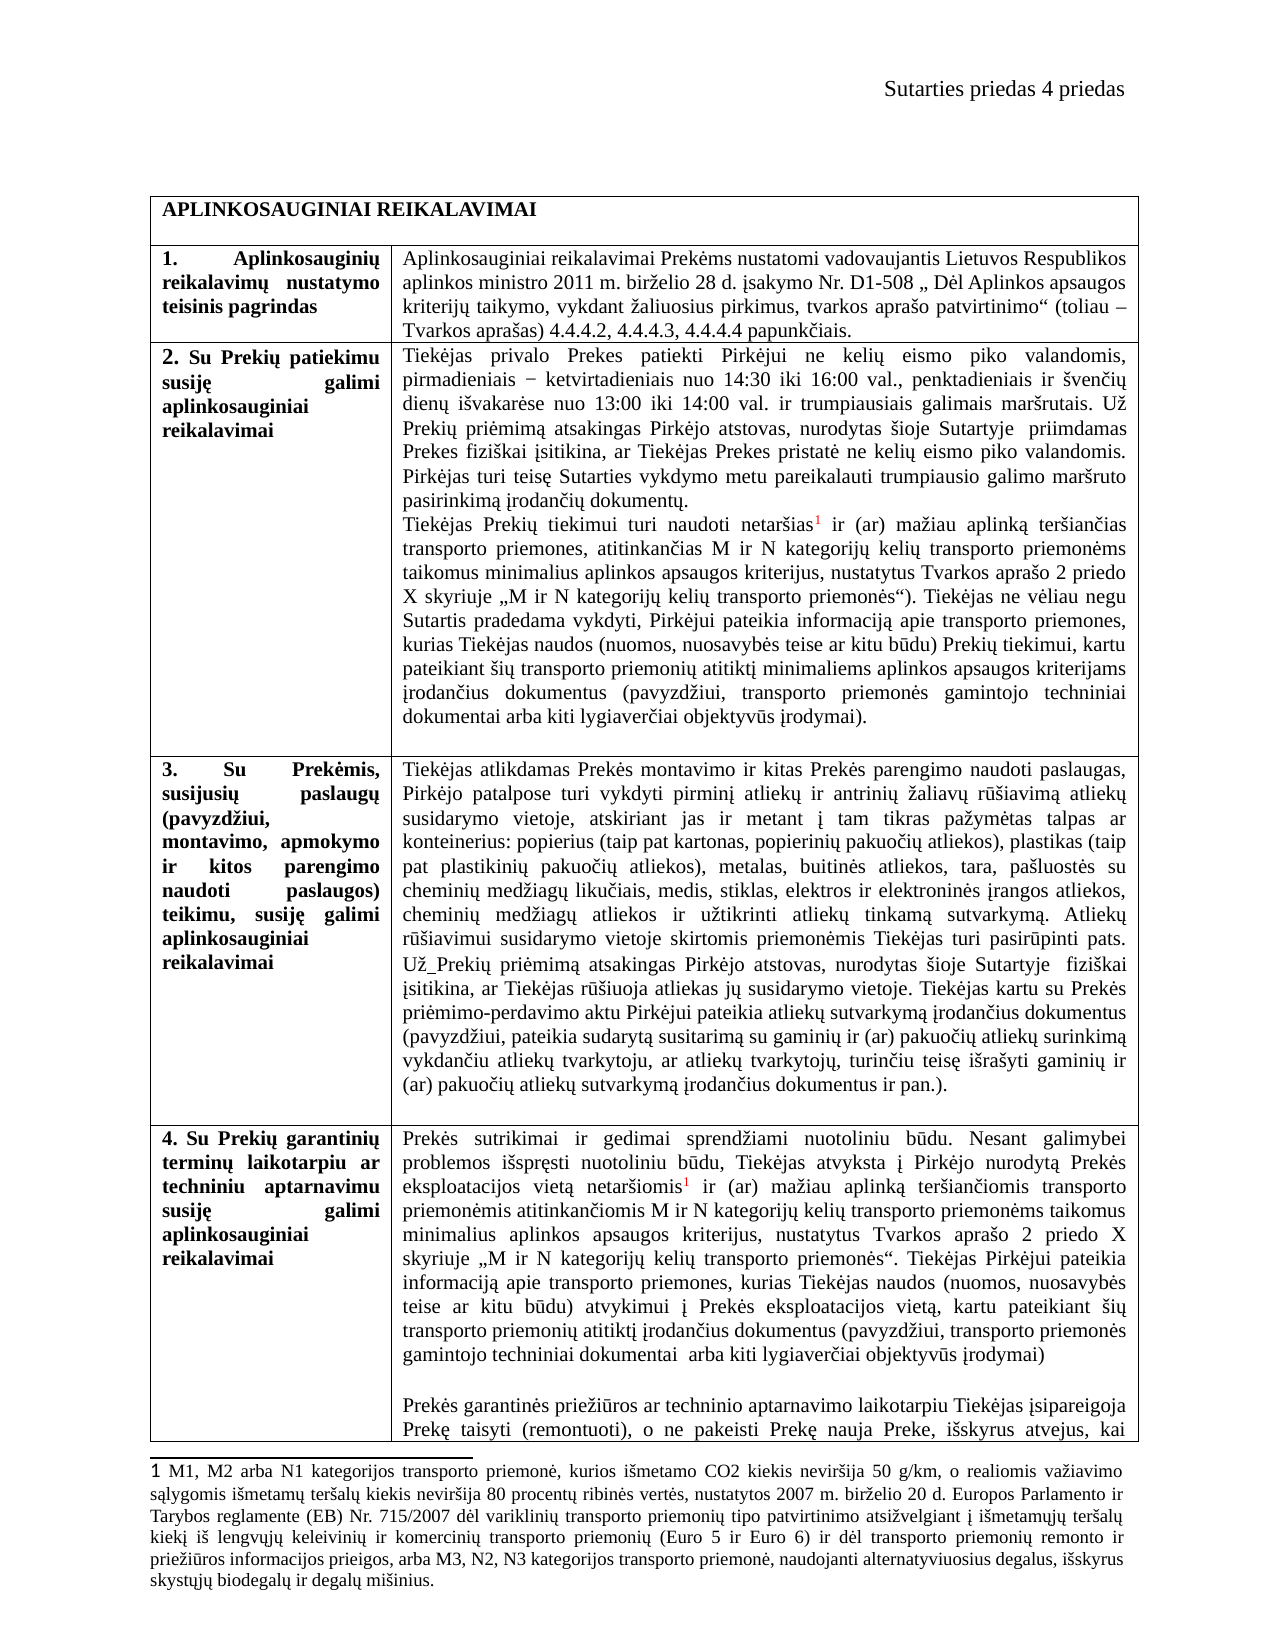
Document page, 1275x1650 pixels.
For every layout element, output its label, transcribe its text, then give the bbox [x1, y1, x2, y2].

table_cell Aplinkosauginiai reikalavimai Prekėms nustatomi vadovaujantis Lietuvos Respublikos aplinkos ministro 2011 m. birželio 28 d. įsakymo Nr. D1-508 „ Dėl Aplinkos apsaugos kriterijų taikymo, vykdant žaliuosius pirkimus, tvarkos aprašo patvirtinimo“ (toliau – Tvarkos aprašas) 4.4.4.2, 4.4.4.3, 4.4.4.4 papunkčiais. [392, 246, 1138, 342]
table_cell 3. Su Prekėmis, susijusių paslaugų (pavyzdžiui, montavimo, apmokymo ir kitos parengimo naudoti paslaugos) teikimu, susiję galimi aplinkosauginiai reikalavimai [151, 757, 391, 1124]
table_cell Prekės sutrikimai ir gedimai sprendžiami nuotoliniu būdu. Nesant galimybei problemos išspręsti nuotoliniu būdu, Tiekėjas atvyksta į Pirkėjo nurodytą Prekės eksploatacijos vietą netaršiomis1 ir (ar) mažiau aplinką teršiančiomis transporto priemonėmis atitinkančiomis M ir N kategorijų kelių transporto priemonėms taikomus minimalius aplinkos apsaugos kriterijus, nustatytus Tvarkos aprašo 2 priedo X skyriuje „M ir N kategorijų kelių transporto priemonės“. Tiekėjas Pirkėjui pateikia informaciją apie transporto priemones, kurias Tiekėjas naudos (nuomos, nuosavybės teise ar kitu būdu) atvykimui į Prekės eksploatacijos vietą, kartu pateikiant šių transporto priemonių atitiktį įrodančius dokumentus (pavyzdžiui, transporto priemonės gamintojo techniniai dokumentai arba kiti lygiaverčiai objektyvūs įrodymai) Prekės garantinės priežiūros ar techninio aptarnavimo laikotarpiu Tiekėjas įsipareigoja Prekę taisyti (remontuoti), o ne pakeisti Prekę nauja Preke, išskyrus atvejus, kai [392, 1126, 1138, 1441]
table_header APLINKOSAUGINIAI REIKALAVIMAI [151, 197, 1138, 245]
table_cell 4. Su Prekių garantinių terminų laikotarpiu ar techniniu aptarnavimu susiję galimi aplinkosauginiai reikalavimai [151, 1126, 391, 1441]
table_cell Tiekėjas privalo Prekes patiekti Pirkėjui ne kelių eismo piko valandomis, pirmadieniais − ketvirtadieniais nuo 14:30 iki 16:00 val., penktadieniais ir švenčių dienų išvakarėse nuo 13:00 iki 14:00 val. ir trumpiausiais galimais maršrutais. Už Prekių priėmimą atsakingas Pirkėjo atstovas, nurodytas šioje Sutartyje priimdamas Prekes fiziškai įsitikina, ar Tiekėjas Prekes pristatė ne kelių eismo piko valandomis. Pirkėjas turi teisę Sutarties vykdymo metu pareikalauti trumpiausio galimo maršruto pasirinkimą įrodančių dokumentų. Tiekėjas Prekių tiekimui turi naudoti netaršias ir (ar) mažiau aplinką teršiančias transporto priemones, atitinkančias M ir N kategorijų kelių transporto priemonėms taikomus minimalius aplinkos apsaugos kriterijus, nustatytus Tvarkos aprašo 2 priedo X skyriuje „M ir N kategorijų kelių transporto priemonės“). Tiekėjas ne vėliau negu Sutartis pradedama vykdyti, Pirkėjui pateikia informaciją apie transporto priemones, kurias Tiekėjas naudos (nuomos, nuosavybės teise ar kitu būdu) Prekių tiekimui, kartu pateikiant šių transporto priemonių atitiktį minimaliems aplinkos apsaugos kriterijams įrodančius dokumentus (pavyzdžiui, transporto priemonės gamintojo techniniai dokumentai arba kiti lygiaverčiai objektyvūs įrodymai). [392, 343, 1138, 756]
table_cell Tiekėjas atlikdamas Prekės montavimo ir kitas Prekės parengimo naudoti paslaugas, Pirkėjo patalpose turi vykdyti pirminį atliekų ir antrinių žaliavų rūšiavimą atliekų susidarymo vietoje, atskiriant jas ir metant į tam tikras pažymėtas talpas ar konteinerius: popierius (taip pat kartonas, popierinių pakuočių atliekos), plastikas (taip pat plastikinių pakuočių atliekos), metalas, buitinės atliekos, tara, pašluostės su cheminių medžiagų likučiais, medis, stiklas, elektros ir elektroninės įrangos atliekos, cheminių medžiagų atliekos ir užtikrinti atliekų tinkamą sutvarkymą. Atliekų rūšiavimui susidarymo vietoje skirtomis priemonėmis Tiekėjas turi pasirūpinti pats. Už Prekių priėmimą atsakingas Pirkėjo atstovas, nurodytas šioje Sutartyje fiziškai įsitikina, ar Tiekėjas rūšiuoja atliekas jų susidarymo vietoje. Tiekėjas kartu su Prekės priėmimo-perdavimo aktu Pirkėjui pateikia atliekų sutvarkymą įrodančius dokumentus (pavyzdžiui, pateikia sudarytą susitarimą su gaminių ir (ar) pakuočių atliekų surinkimą vykdančiu atliekų tvarkytoju, ar atliekų tvarkytojų, turinčiu teisę išrašyti gaminių ir (ar) pakuočių atliekų sutvarkymą įrodančius dokumentus ir pan.). [392, 757, 1138, 1124]
table_cell 1. Aplinkosauginių reikalavimų nustatymo teisinis pagrindas [151, 246, 391, 342]
table_cell 2. Su Prekių patiekimu susiję galimi aplinkosauginiai reikalavimai [151, 343, 391, 756]
